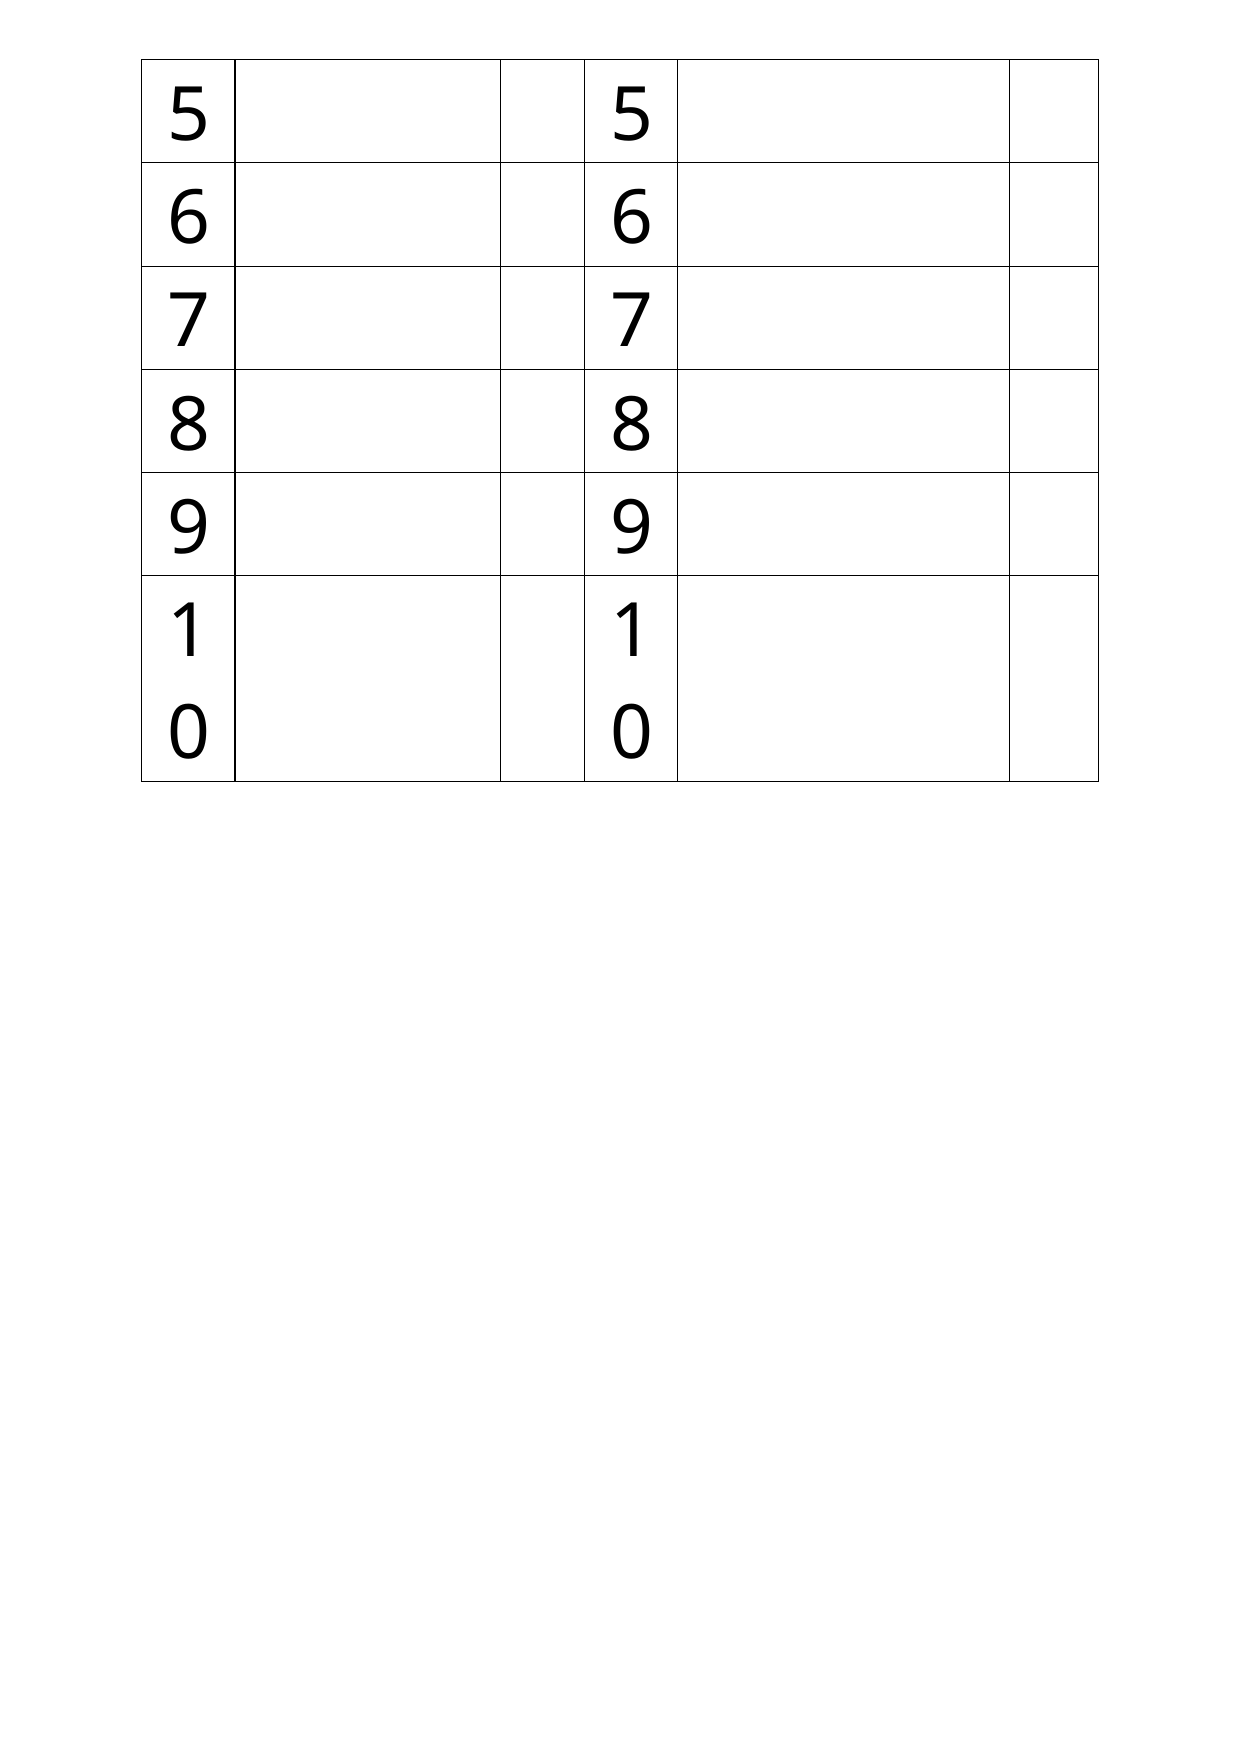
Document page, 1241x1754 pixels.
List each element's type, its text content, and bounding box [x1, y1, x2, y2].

table_cell 9 [585, 473, 677, 575]
table_cell 6 [142, 163, 234, 266]
table_cell [1010, 473, 1098, 575]
table_cell [501, 576, 584, 781]
table_cell [1010, 163, 1098, 266]
table_cell [236, 163, 500, 266]
table_cell [501, 370, 584, 472]
table_cell [678, 60, 1009, 162]
table_cell [236, 473, 500, 575]
table_cell [236, 576, 500, 781]
table_cell 5 [585, 60, 677, 162]
table_cell 9 [142, 473, 234, 575]
table_cell [501, 60, 584, 162]
table_cell 7 [585, 267, 677, 369]
table_cell [236, 267, 500, 369]
table_cell 6 [585, 163, 677, 266]
table_cell [1010, 267, 1098, 369]
table_cell 10 [142, 576, 234, 781]
table_cell [678, 267, 1009, 369]
table_cell [678, 370, 1009, 472]
table_cell [1010, 576, 1098, 781]
table_cell [678, 576, 1009, 781]
table_cell [678, 163, 1009, 266]
table_cell [678, 473, 1009, 575]
table_cell [1010, 60, 1098, 162]
table_cell 10 [585, 576, 677, 781]
table_cell [501, 267, 584, 369]
table_cell 8 [142, 370, 234, 472]
table_cell [501, 473, 584, 575]
table_cell [236, 370, 500, 472]
table_cell [501, 163, 584, 266]
table_cell [236, 60, 500, 162]
table_cell 5 [142, 60, 234, 162]
table_cell 8 [585, 370, 677, 472]
table_cell 7 [142, 267, 234, 369]
table_cell [1010, 370, 1098, 472]
